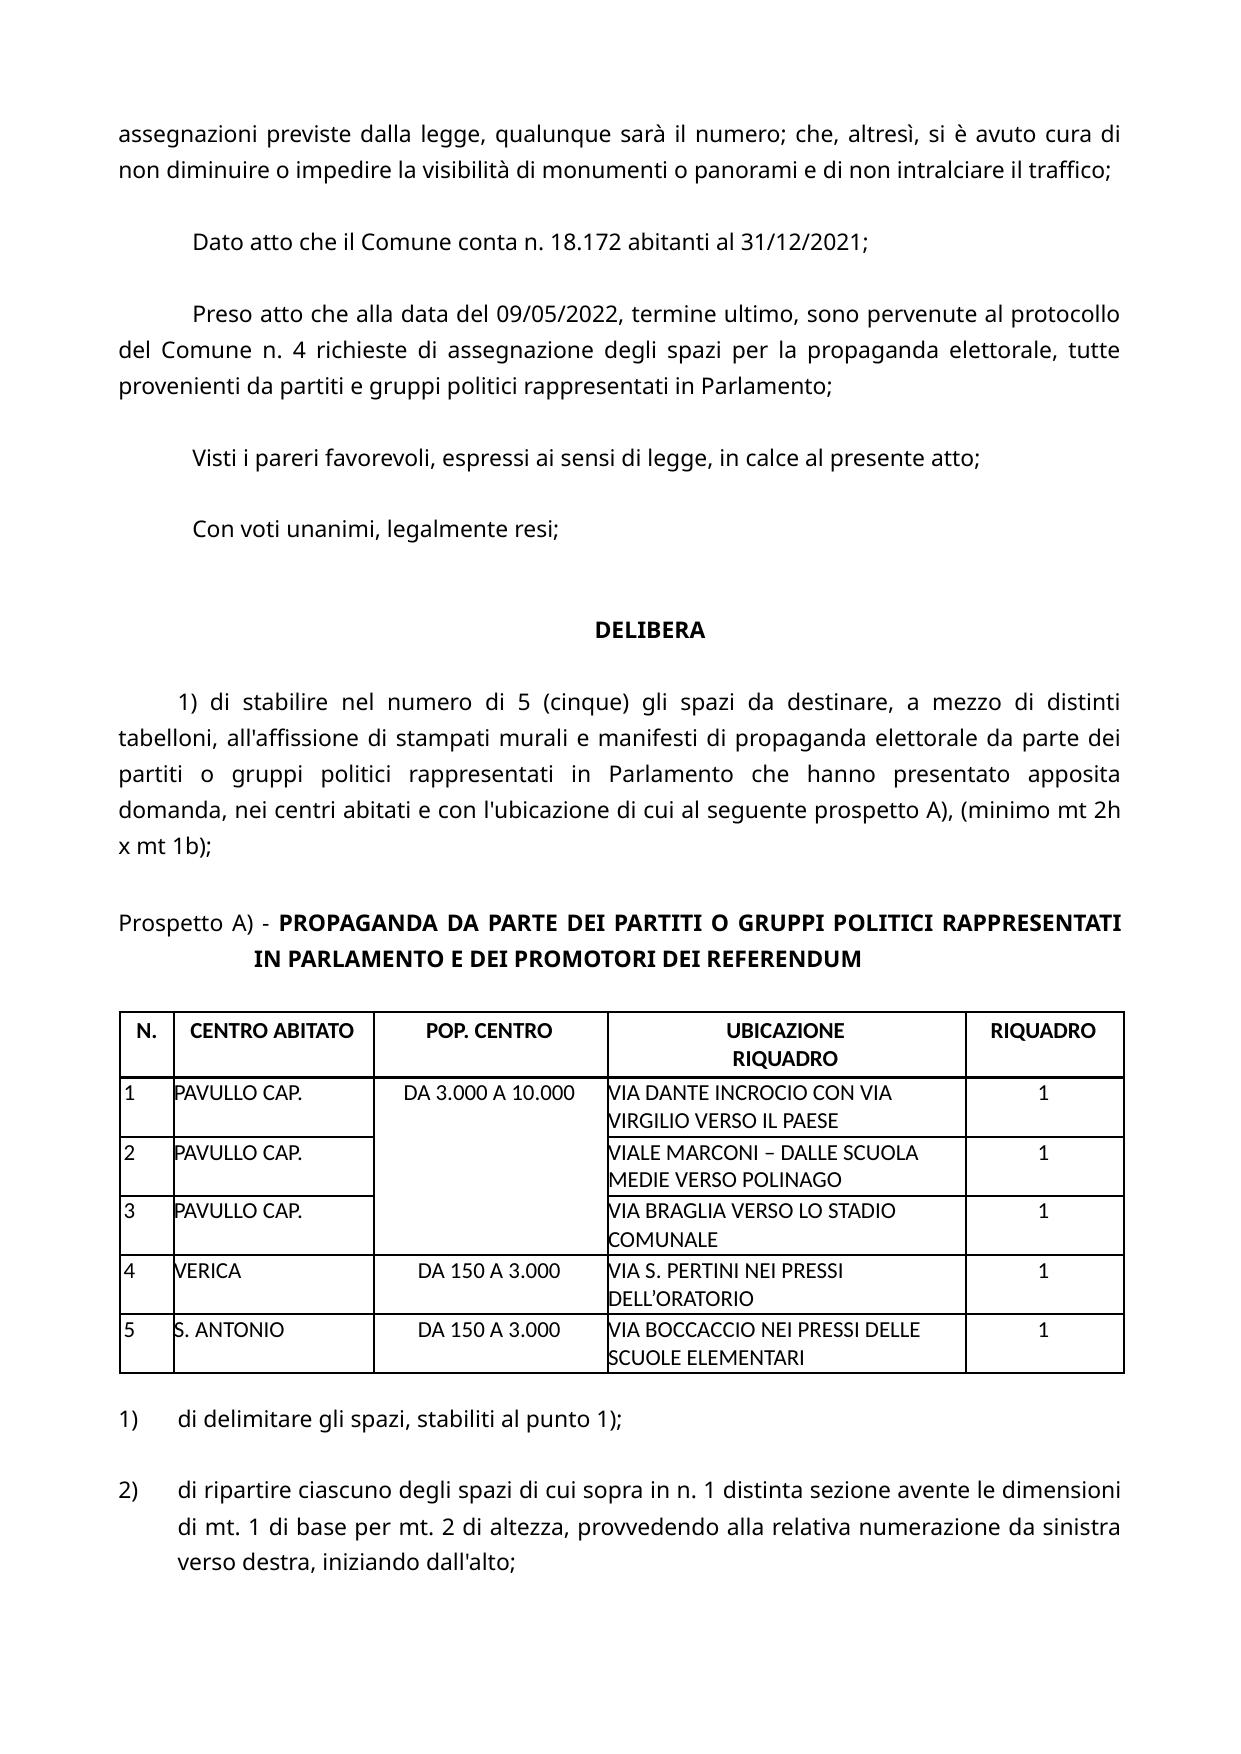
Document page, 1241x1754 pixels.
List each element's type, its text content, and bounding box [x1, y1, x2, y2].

text Prospetto A) - PROPAGANDA DA PARTE DEI PARTITI O GRUPPI POLITICI RAPPRESENTATI IN PARLAMENTO E DEI PROMOTORI DEI REFERENDUM [118, 907, 1122, 974]
table_cell 2 [121, 1138, 173, 1194]
table_cell 3 [121, 1197, 173, 1254]
text Preso atto che alla data del 09/05/2022, termine ultimo, sono pervenute al protocollo del Comune n. 4 richieste di assegnazione degli spazi per la propaganda elettorale, tutte provenienti da partiti e gruppi politici rappresentati in Parlamento; [118, 298, 1122, 401]
table_cell VERICA [175, 1256, 373, 1313]
text Con voti unanimi, legalmente resi; [118, 513, 1122, 545]
table_cell 1 [967, 1079, 1123, 1136]
table_header RIQUADRO [967, 1013, 1123, 1076]
table_cell 1 [967, 1138, 1123, 1194]
table_header POP. CENTRO [375, 1013, 607, 1076]
table_cell PAVULLO CAP. [175, 1079, 373, 1136]
table_cell 1 [121, 1079, 173, 1136]
text 1) di stabilire nel numero di 5 (cinque) gli spazi da destinare, a mezzo di distinti tabelloni, all'affissione di stampati murali e manifesti di propaganda elettorale da parte dei partiti o gruppi politici rappresentati in Parlamento che hanno presentato apposita domanda, nei centri abitati e con l'ubicazione di cui al seguente prospetto A), (minimo mt 2h x mt 1b); [118, 686, 1122, 861]
text assegnazioni previste dalla legge, qualunque sarà il numero; che, altresì, si è avuto cura di non diminuire o impedire la visibilità di monumenti o panorami e di non intralciare il traffico; [118, 118, 1122, 185]
table_cell PAVULLO CAP. [175, 1138, 373, 1194]
table_cell PAVULLO CAP. [175, 1197, 373, 1254]
table_cell 1 [967, 1256, 1123, 1313]
text Visti i pareri favorevoli, espressi ai sensi di legge, in calce al presente atto; [118, 442, 1122, 473]
table_cell 4 [121, 1256, 173, 1313]
table_cell DA 3.000 A 10.000 [375, 1079, 607, 1254]
table_cell VIALE MARCONI – DALLE SCUOLA MEDIE VERSO POLINAGO [609, 1138, 965, 1194]
table_cell 1 [967, 1197, 1123, 1254]
table_cell VIA DANTE INCROCIO CON VIA VIRGILIO VERSO IL PAESE [609, 1079, 965, 1136]
table_cell 1 [967, 1315, 1123, 1372]
list di delimitare gli spazi, stabiliti al punto 1); [118, 1403, 1122, 1434]
table_header UBICAZIONE RIQUADRO [609, 1013, 965, 1076]
table_cell DA 150 A 3.000 [375, 1256, 607, 1313]
table_cell VIA BOCCACCIO NEI PRESSI DELLE SCUOLE ELEMENTARI [609, 1315, 965, 1372]
table_cell 5 [121, 1315, 173, 1372]
table_cell S. ANTONIO [175, 1315, 373, 1372]
table_cell VIA S. PERTINI NEI PRESSI DELL’ORATORIO [609, 1256, 965, 1313]
table_cell VIA BRAGLIA VERSO LO STADIO COMUNALE [609, 1197, 965, 1254]
text DELIBERA [118, 614, 1122, 645]
table_header CENTRO ABITATO [175, 1013, 373, 1076]
list di ripartire ciascuno degli spazi di cui sopra in n. 1 distinta sezione avente le dimensioni di mt. 1 di base per mt. 2 di altezza, provvedendo alla relativa numerazione da sinistra verso destra, iniziando dall'alto; [118, 1474, 1122, 1578]
text Dato atto che il Comune conta n. 18.172 abitanti al 31/12/2021; [118, 226, 1122, 257]
table_header N. [121, 1013, 173, 1076]
table_cell DA 150 A 3.000 [375, 1315, 607, 1372]
